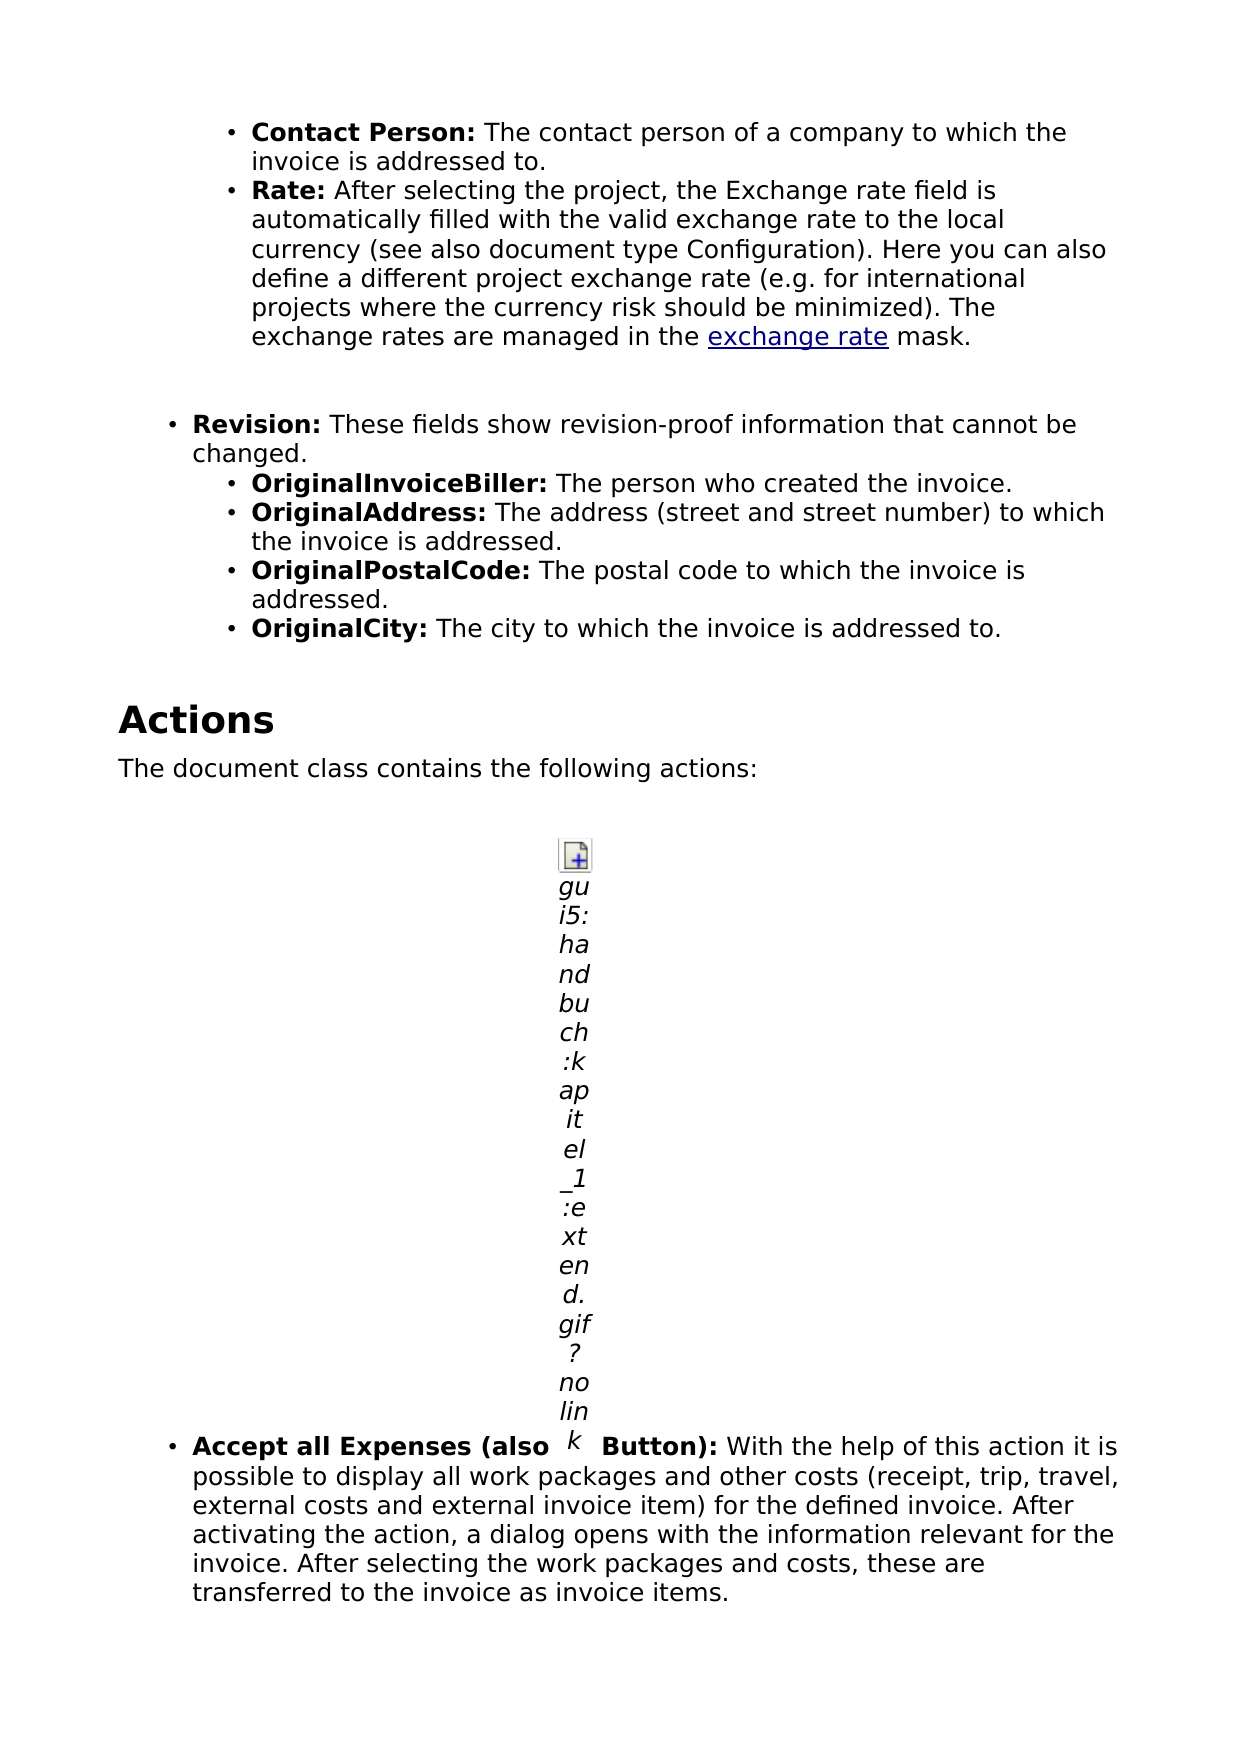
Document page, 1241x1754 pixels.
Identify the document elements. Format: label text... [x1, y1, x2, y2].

list Revision: These fields show revision-proof information that cannot be changed. [177, 410, 1122, 469]
list Accept all Expenses (also Button): With the help of this action it is possible to display all work packages and other costs (receipt, trip, travel, external costs and external invoice item) for the defined invoice. After activating the action, a dialog opens with the information relevant for the invoice. After selecting the work packages and costs, these are transferred to the invoice as invoice items. [177, 826, 1122, 1607]
subtitle Actions [118, 698, 1122, 742]
text The document class contains the following actions: [118, 754, 1122, 783]
list Contact Person: The contact person of a company to which the invoice is addressed to. [236, 118, 1122, 176]
list OriginalInvoiceBiller: The person who created the invoice. [236, 469, 1122, 498]
picture [558, 838, 593, 873]
list OriginalAddress: The address (street and street number) to which the invoice is addressed. [236, 498, 1122, 556]
list OriginalPostalCode: The postal code to which the invoice is addressed. [236, 556, 1122, 614]
list OriginalCity: The city to which the invoice is addressed to. [236, 614, 1122, 644]
list Rate: After selecting the project, the Exchange rate field is automatically filled with the valid exchange rate to the local currency (see also document type Configuration). Here you can also define a different project exchange rate (e.g. for international projects where the currency risk should be minimized). The exchange rates are managed in the exchange rate mask. [236, 176, 1122, 351]
list gui5:handbuch:kapitel_1:extend.gif?nolink [558, 873, 592, 1456]
